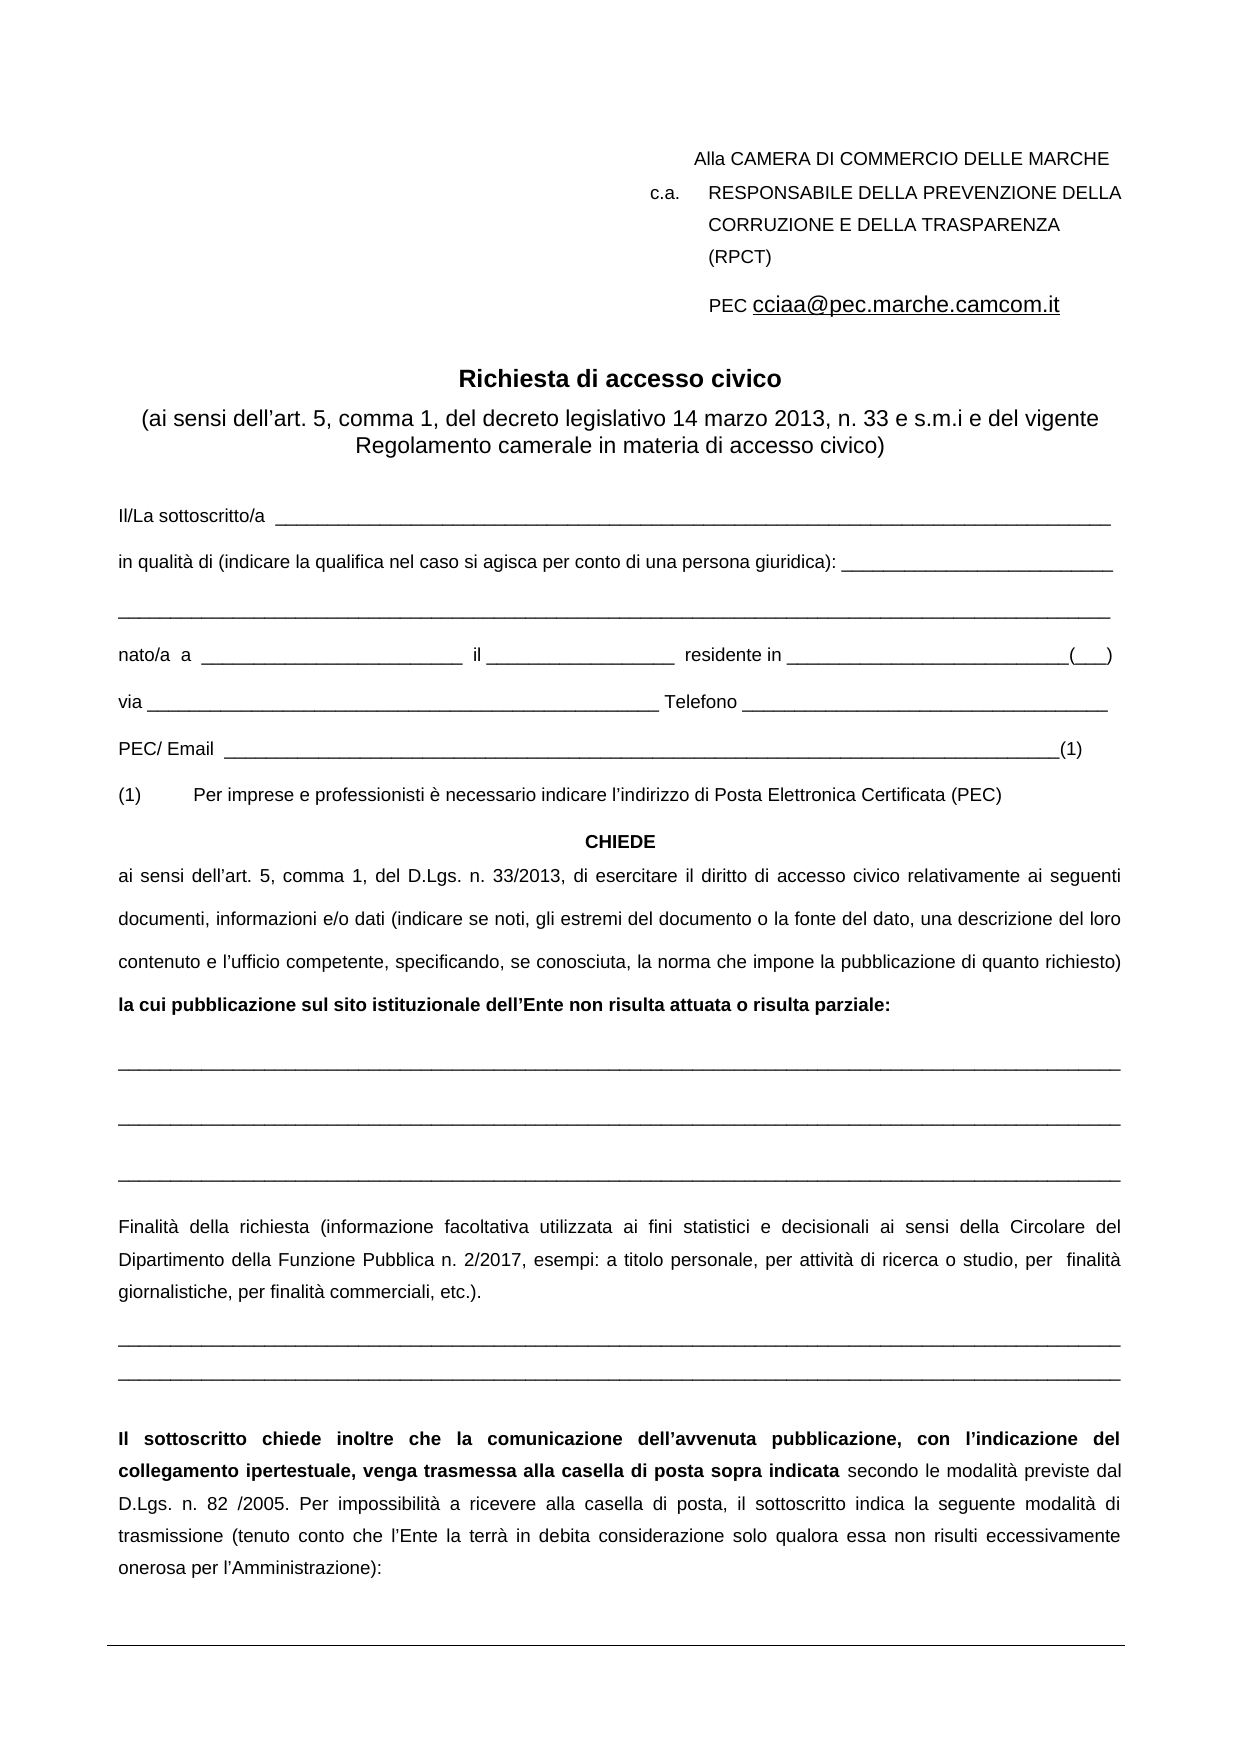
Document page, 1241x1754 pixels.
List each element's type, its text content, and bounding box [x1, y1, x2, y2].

text ai sensi dell’art. 5, comma 1, del D.Lgs. n. 33/2013, di esercitare il diritto di accesso civico relativamente ai seguenti documenti, informazioni e/o dati (indicare se noti, gli estremi del documento o la fonte del dato, una descrizione del loro contenuto e l’ufficio competente, specificando, se conosciuta, la norma che impone la pubblicazione di quanto richiesto) la cui pubblicazione sul sito istituzionale dell’Ente non risulta attuata o risulta parziale: [118, 864, 1122, 1015]
text ________________________________________________________________________________________________ [118, 1360, 1122, 1381]
list Per imprese e professionisti è necessario indicare l’indirizzo di Posta Elettronica Certificata (PEC) [118, 784, 1122, 805]
text ________________________________________________________________________________________________ [118, 1326, 1122, 1347]
text ________________________________________________________________________________________________ [118, 1105, 1122, 1127]
text Il sottoscritto chiede inoltre che la comunicazione dell’avvenuta pubblicazione, con l’indicazione del collegamento ipertestuale, venga trasmessa alla casella di posta sopra indicata secondo le modalità previste dal D.Lgs. n. 82 /2005. Per impossibilità a ricevere alla casella di posta, il sottoscritto indica la seguente modalità di trasmissione (tenuto conto che l’Ente la terrà in debita considerazione solo qualora essa non risulti eccessivamente onerosa per l’Amministrazione): [118, 1428, 1122, 1579]
text via _________________________________________________ Telefono ___________________________________ [118, 691, 1122, 712]
text Alla CAMERA DI COMMERCIO DELLE MARCHE [694, 148, 1122, 169]
text _______________________________________________________________________________________________ [118, 598, 1122, 619]
text PEC cciaa@pec.marche.camcom.it [709, 291, 1122, 317]
text Finalità della richiesta (informazione facoltativa utilizzata ai fini statistici e decisionali ai sensi della Circolare del Dipartimento della Funzione Pubblica n. 2/2017, esempi: a titolo personale, per attività di ricerca o studio, per finalità giornalistiche, per finalità commerciali, etc.). [118, 1216, 1122, 1302]
text Il/La sottoscritto/a ________________________________________________________________________________ [118, 504, 1122, 526]
text c.a. RESPONSABILE DELLA PREVENZIONE DELLA CORRUZIONE E DELLA TRASPARENZA (RPCT) [650, 182, 1122, 268]
text nato/a a _________________________ il __________________ residente in ___________________________(___) [118, 644, 1122, 666]
text CHIEDE [118, 830, 1122, 852]
text ________________________________________________________________________________________________ [118, 1161, 1122, 1182]
text in qualità di (indicare la qualifica nel caso si agisca per conto di una persona giuridica): __________________________ [118, 551, 1122, 573]
text (ai sensi dell’art. 5, comma 1, del decreto legislativo 14 marzo 2013, n. 33 e s.m.i e del vigente Regolamento camerale in materia di accesso civico) [118, 405, 1122, 458]
text Richiesta di accesso civico [118, 364, 1122, 393]
text ________________________________________________________________________________________________ [118, 1049, 1122, 1071]
text PEC/ Email ________________________________________________________________________________(1) [118, 737, 1122, 759]
